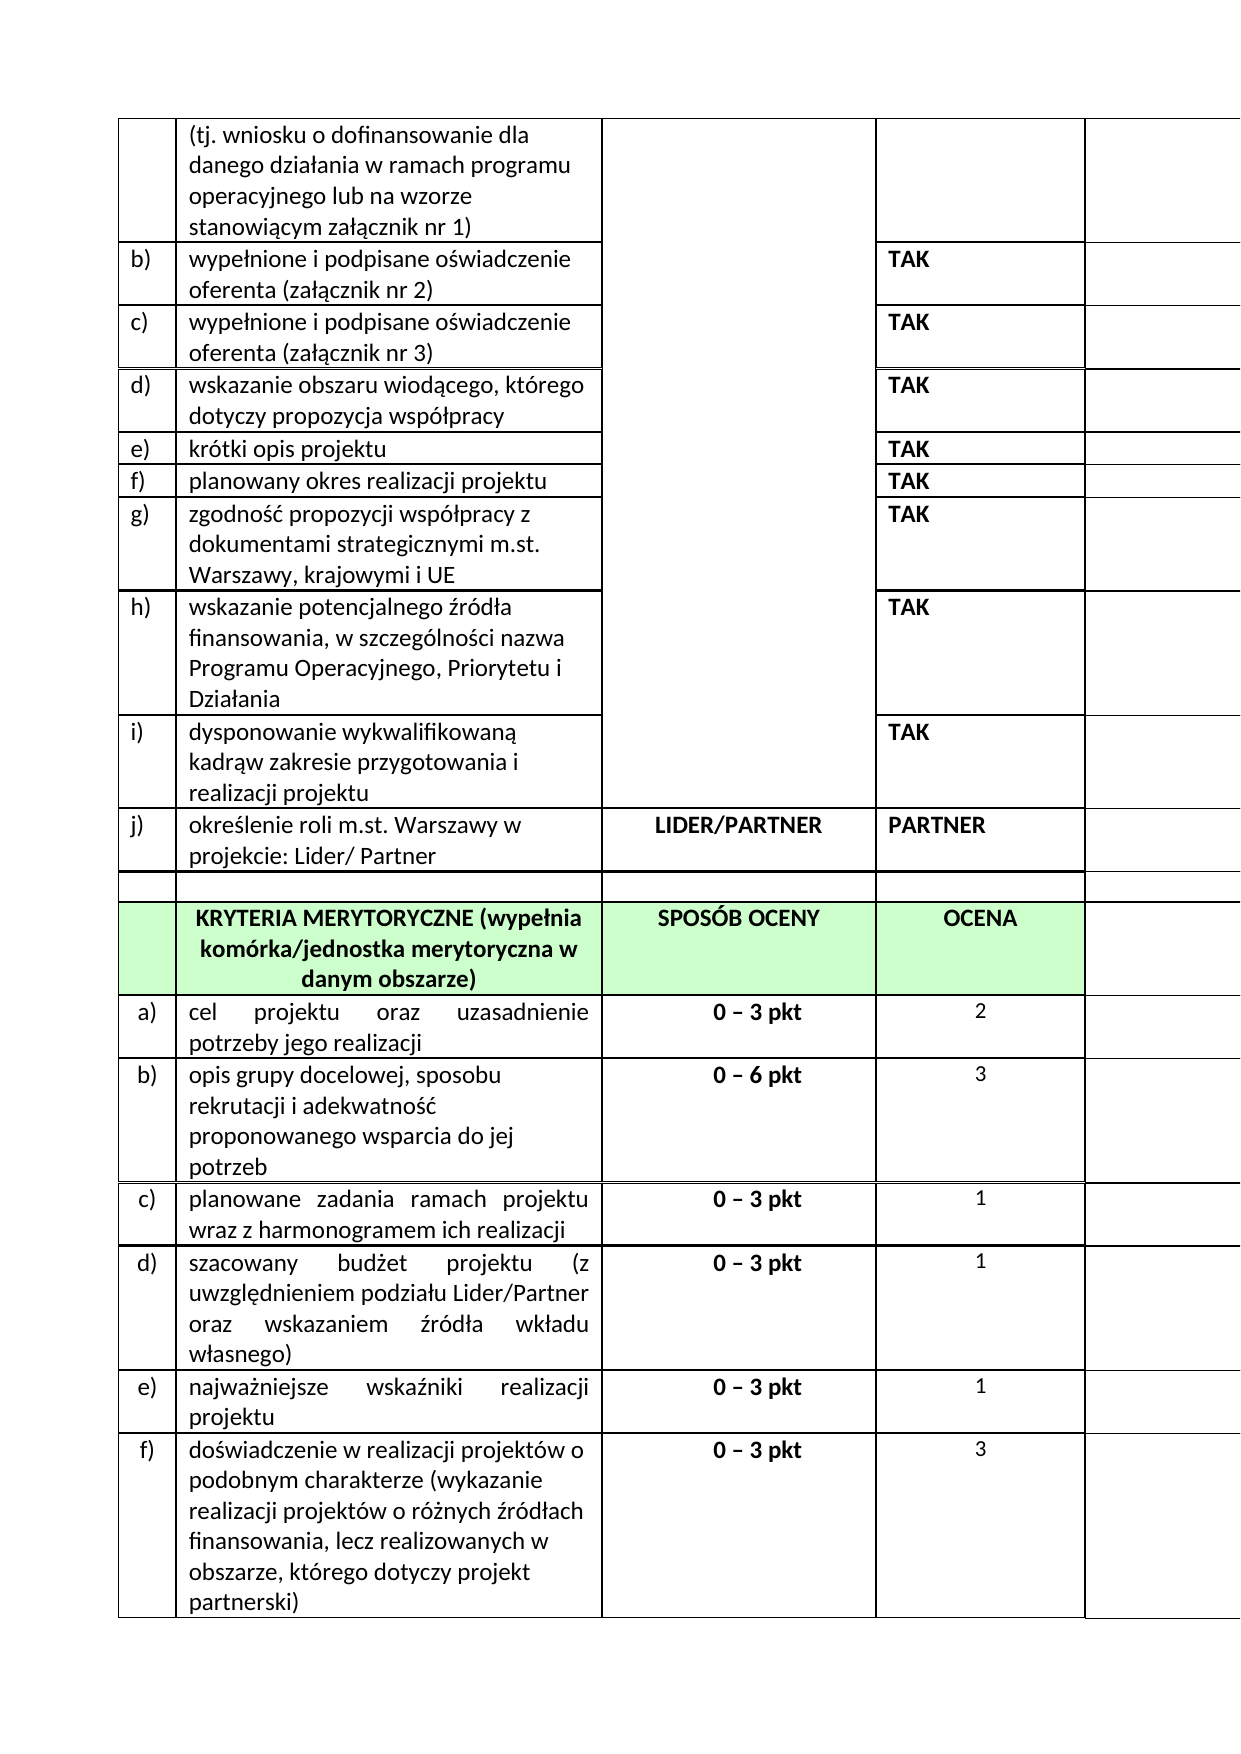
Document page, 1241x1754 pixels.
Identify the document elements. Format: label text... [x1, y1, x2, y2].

table_cell a) [119, 996, 175, 1057]
table_cell 0 – 3 pkt [603, 1247, 875, 1369]
table_cell doświadczenie w realizacji projektów o podobnym charakterze (wykazanie realizacji projektów o różnych źródłach finansowania, lecz realizowanych w obszarze, którego dotyczy projekt partnerski) [177, 1434, 601, 1617]
table_cell [603, 873, 875, 901]
table_cell [1086, 306, 1240, 368]
table_cell [177, 873, 601, 901]
table_cell [877, 873, 1084, 901]
table_cell i) [119, 716, 175, 807]
table_cell planowany okres realizacji projektu [177, 465, 601, 496]
table_cell [1086, 1371, 1240, 1433]
table_cell wskazanie obszaru wiodącego, którego dotyczy propozycja współpracy [177, 370, 601, 431]
table_cell [1086, 996, 1240, 1058]
table_cell [1086, 370, 1240, 431]
table_cell TAK [877, 716, 1084, 807]
table_cell wskazanie potencjalnego źródła finansowania, w szczególności nazwa Programu Operacyjnego, Priorytetu i Działania [177, 592, 601, 714]
table_cell 1 [877, 1371, 1084, 1432]
table_cell f) [119, 1434, 175, 1617]
table_cell [119, 119, 175, 241]
table_cell 3 [877, 1434, 1084, 1617]
table_cell [877, 119, 1084, 241]
table_cell [1086, 243, 1240, 305]
table_cell g) [119, 498, 175, 589]
table_cell h) [119, 592, 175, 714]
table_cell [1086, 592, 1240, 715]
table_cell cel projektu oraz uzasadnienie potrzeby jego realizacji [177, 996, 601, 1057]
table_cell TAK [877, 370, 1084, 431]
table_cell j) [119, 809, 175, 870]
table_cell 1 [877, 1184, 1084, 1244]
table_cell d) [119, 1247, 175, 1369]
table_cell PARTNER [877, 809, 1084, 870]
table_cell (tj. wniosku o dofinansowanie dla danego działania w ramach programu operacyjnego lub na wzorze stanowiącym załącznik nr 1) [177, 119, 601, 241]
table_cell dysponowanie wykwalifikowaną kadrąw zakresie przygotowania i realizacji projektu [177, 716, 601, 807]
table_cell opis grupy docelowej, sposobu rekrutacji i adekwatność proponowanego wsparcia do jej potrzeb [177, 1059, 601, 1181]
table_cell [1086, 1059, 1240, 1182]
table_cell [119, 903, 175, 994]
table_cell TAK [877, 592, 1084, 714]
table_cell wypełnione i podpisane oświadczenie oferenta (załącznik nr 3) [177, 306, 601, 367]
table_cell 0 – 3 pkt [603, 1184, 875, 1244]
table_cell b) [119, 1059, 175, 1181]
table_cell TAK [877, 465, 1084, 496]
table_cell 0 – 3 pkt [603, 1434, 875, 1617]
table_cell [603, 119, 875, 807]
table_cell [1086, 716, 1240, 808]
table_cell TAK [877, 243, 1084, 304]
table_cell [1086, 1184, 1240, 1245]
table_cell d) [119, 370, 175, 431]
table_cell 3 [877, 1059, 1084, 1181]
table_cell e) [119, 433, 175, 463]
table_cell SPOSÓB OCENY [603, 903, 875, 994]
table_cell f) [119, 465, 175, 496]
table_cell KRYTERIA MERYTORYCZNE (wypełnia komórka/jednostka merytoryczna w danym obszarze) [177, 903, 601, 994]
table_cell [1086, 1247, 1240, 1370]
table_cell TAK [877, 306, 1084, 367]
table_cell [1086, 465, 1240, 497]
table_cell [1086, 1434, 1240, 1618]
table_cell [119, 873, 175, 901]
table_cell 0 – 3 pkt [603, 1371, 875, 1432]
table_cell [1086, 498, 1240, 590]
table_cell 2 [877, 996, 1084, 1057]
table_cell TAK [877, 498, 1084, 589]
table_cell planowane zadania ramach projektu wraz z harmonogramem ich realizacji [177, 1184, 601, 1244]
table_cell wypełnione i podpisane oświadczenie oferenta (załącznik nr 2) [177, 243, 601, 304]
table_cell 0 – 6 pkt [603, 1059, 875, 1181]
table_cell szacowany budżet projektu (z uwzględnieniem podziału Lider/Partner oraz wskazaniem źródła wkładu własnego) [177, 1247, 601, 1369]
table_cell [1086, 872, 1240, 901]
table_cell OCENA [877, 903, 1084, 994]
table_cell [1086, 119, 1240, 242]
table_cell określenie roli m.st. Warszawy w projekcie: Lider/ Partner [177, 809, 601, 870]
table_cell c) [119, 306, 175, 367]
table_cell [1086, 903, 1240, 995]
table_cell [1086, 809, 1240, 871]
table_cell c) [119, 1184, 175, 1244]
table_cell e) [119, 1371, 175, 1432]
table_cell 0 – 3 pkt [603, 996, 875, 1057]
table_cell zgodność propozycji współpracy z dokumentami strategicznymi m.st. Warszawy, krajowymi i UE [177, 498, 601, 589]
table_cell [1086, 433, 1240, 464]
table_cell krótki opis projektu [177, 433, 601, 463]
table_cell 1 [877, 1247, 1084, 1369]
table_cell LIDER/PARTNER [603, 809, 875, 870]
table_cell b) [119, 243, 175, 304]
table_cell najważniejsze wskaźniki realizacji projektu [177, 1371, 601, 1432]
table_cell TAK [877, 433, 1084, 463]
